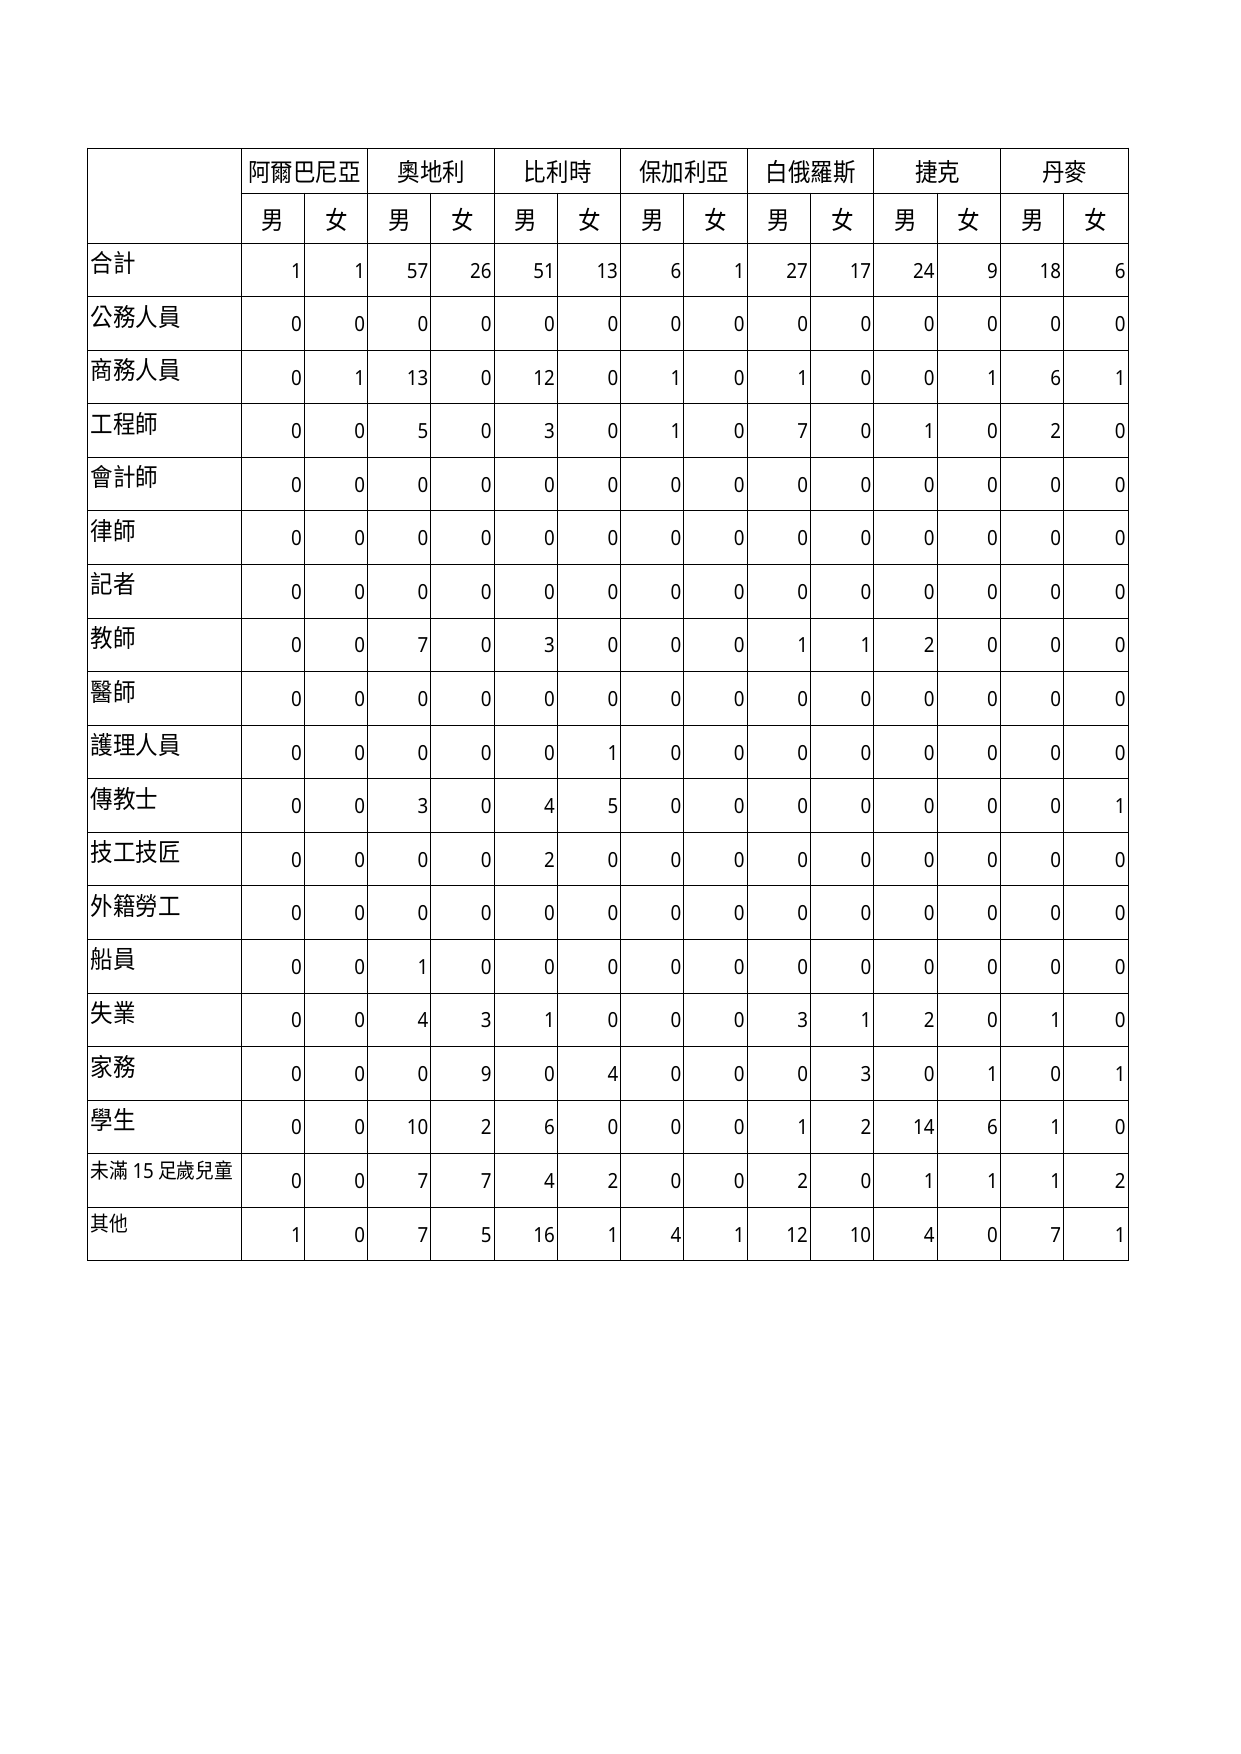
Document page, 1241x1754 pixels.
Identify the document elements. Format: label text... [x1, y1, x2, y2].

table_cell 0 [684, 833, 747, 885]
table_cell 0 [811, 940, 873, 992]
table_cell 教師 [88, 619, 241, 671]
table_header [88, 149, 241, 243]
table_cell 27 [748, 244, 810, 296]
table_cell 0 [495, 886, 557, 939]
table_cell 0 [938, 619, 1000, 671]
table_cell 0 [621, 1154, 683, 1207]
table_cell 0 [368, 833, 430, 885]
table_cell 0 [621, 511, 683, 564]
table_cell 2 [495, 833, 557, 885]
table_cell 6 [621, 244, 683, 296]
table_cell 1 [558, 726, 620, 778]
table_cell 0 [558, 1101, 620, 1153]
table_cell 0 [684, 297, 747, 350]
table_cell 18 [1001, 244, 1063, 296]
table_cell 0 [1001, 511, 1063, 564]
table_cell 0 [242, 833, 304, 885]
table_cell 51 [495, 244, 557, 296]
table_cell 0 [684, 511, 747, 564]
table_cell 4 [495, 779, 557, 832]
table_cell 0 [1064, 726, 1128, 778]
table_cell 0 [1001, 886, 1063, 939]
table_cell 1 [1001, 994, 1063, 1046]
table_cell 0 [874, 297, 937, 350]
table_cell 0 [495, 672, 557, 724]
table_cell 記者 [88, 565, 241, 617]
table_cell 0 [431, 940, 494, 992]
table_cell 傳教士 [88, 779, 241, 832]
table_cell 0 [558, 833, 620, 885]
table_cell 12 [748, 1208, 810, 1260]
table_cell 1 [748, 351, 810, 403]
table_cell 0 [684, 565, 747, 617]
table_cell 0 [621, 619, 683, 671]
table_cell 0 [368, 1047, 430, 1099]
table_cell 4 [368, 994, 430, 1046]
table_cell 0 [242, 886, 304, 939]
table_cell 女 [558, 194, 620, 243]
table_cell 6 [938, 1101, 1000, 1153]
table_cell 0 [748, 297, 810, 350]
table_cell 男 [874, 194, 937, 243]
table_cell 1 [1064, 1047, 1128, 1099]
table_cell 0 [684, 779, 747, 832]
table_cell 0 [874, 458, 937, 510]
table_cell 0 [811, 511, 873, 564]
table_cell 1 [748, 619, 810, 671]
table_cell 3 [748, 994, 810, 1046]
table_cell 0 [368, 297, 430, 350]
table_cell 1 [495, 994, 557, 1046]
table_cell 1 [684, 1208, 747, 1260]
table_cell 0 [431, 511, 494, 564]
table_cell 0 [874, 511, 937, 564]
table_cell 0 [305, 886, 367, 939]
table_cell 0 [621, 726, 683, 778]
table_cell 0 [811, 1154, 873, 1207]
table_cell 0 [431, 297, 494, 350]
table_cell 0 [684, 726, 747, 778]
table_header 阿爾巴尼亞 [242, 149, 367, 193]
table_cell 0 [684, 672, 747, 724]
table_cell 0 [938, 672, 1000, 724]
table_cell 0 [874, 779, 937, 832]
table_cell 0 [811, 672, 873, 724]
table_cell 17 [811, 244, 873, 296]
table_cell 2 [811, 1101, 873, 1153]
table_cell 0 [684, 458, 747, 510]
table_cell 0 [368, 886, 430, 939]
table_cell 0 [1064, 672, 1128, 724]
table_cell 1 [811, 994, 873, 1046]
table_cell 0 [1001, 1047, 1063, 1099]
table_cell 0 [495, 565, 557, 617]
table_cell 0 [621, 779, 683, 832]
table_cell 0 [431, 404, 494, 457]
table_cell 0 [305, 565, 367, 617]
table_cell 女 [684, 194, 747, 243]
table_cell 3 [368, 779, 430, 832]
table_cell 0 [874, 672, 937, 724]
table_cell 0 [1064, 458, 1128, 510]
table_cell 0 [1001, 672, 1063, 724]
table_cell 0 [242, 672, 304, 724]
table_cell 0 [684, 886, 747, 939]
table_cell 失業 [88, 994, 241, 1046]
table_cell 0 [431, 833, 494, 885]
table_cell 4 [558, 1047, 620, 1099]
table_cell 0 [431, 672, 494, 724]
table_cell 0 [242, 1154, 304, 1207]
table_cell 1 [938, 1154, 1000, 1207]
table_cell 0 [938, 565, 1000, 617]
table_cell 2 [874, 994, 937, 1046]
table_cell 0 [811, 404, 873, 457]
table_cell 女 [811, 194, 873, 243]
table_cell 0 [1001, 458, 1063, 510]
table_cell 0 [874, 351, 937, 403]
table_cell 0 [1064, 833, 1128, 885]
table_cell 2 [748, 1154, 810, 1207]
table_cell 0 [431, 779, 494, 832]
table_cell 0 [748, 833, 810, 885]
table_cell 0 [621, 297, 683, 350]
table_cell 13 [558, 244, 620, 296]
table_cell 0 [242, 726, 304, 778]
table_cell 57 [368, 244, 430, 296]
table_cell 技工技匠 [88, 833, 241, 885]
table_cell 26 [431, 244, 494, 296]
table_cell 合計 [88, 244, 241, 296]
table_cell 4 [495, 1154, 557, 1207]
table_cell 0 [558, 404, 620, 457]
table_cell 0 [938, 994, 1000, 1046]
table_cell 12 [495, 351, 557, 403]
table_cell 0 [938, 833, 1000, 885]
table_cell 0 [305, 833, 367, 885]
table_cell 0 [748, 511, 810, 564]
table_cell 9 [938, 244, 1000, 296]
table_cell 0 [621, 833, 683, 885]
table_cell 0 [1001, 297, 1063, 350]
table_cell 1 [242, 244, 304, 296]
table_cell 1 [558, 1208, 620, 1260]
table_cell 0 [938, 404, 1000, 457]
table_cell 0 [242, 404, 304, 457]
table_cell 0 [305, 1154, 367, 1207]
table_cell 0 [621, 458, 683, 510]
table_cell 0 [305, 994, 367, 1046]
table_cell 律師 [88, 511, 241, 564]
table_cell 10 [368, 1101, 430, 1153]
table_cell 0 [684, 1101, 747, 1153]
table_cell 0 [1001, 565, 1063, 617]
table_cell 0 [1064, 297, 1128, 350]
table_cell 0 [305, 940, 367, 992]
table_cell 0 [242, 1047, 304, 1099]
table_cell 0 [684, 994, 747, 1046]
table_cell 1 [1064, 779, 1128, 832]
table_cell 0 [495, 297, 557, 350]
table_cell 醫師 [88, 672, 241, 724]
table_cell 0 [431, 351, 494, 403]
table_cell 0 [621, 1101, 683, 1153]
table_cell 1 [811, 619, 873, 671]
table_cell 0 [431, 619, 494, 671]
table_cell 1 [305, 351, 367, 403]
table_cell 0 [431, 726, 494, 778]
table_cell 1 [621, 351, 683, 403]
table_cell 0 [938, 940, 1000, 992]
table_cell 0 [431, 458, 494, 510]
table_cell 0 [368, 726, 430, 778]
table_cell 0 [748, 1047, 810, 1099]
table_cell 7 [368, 1154, 430, 1207]
table_cell 會計師 [88, 458, 241, 510]
table_cell 0 [305, 619, 367, 671]
table_header 丹麥 [1001, 149, 1128, 193]
table_cell 0 [621, 565, 683, 617]
table_cell 0 [558, 672, 620, 724]
table_cell 0 [1064, 940, 1128, 992]
table_cell 0 [874, 940, 937, 992]
table_cell 0 [874, 1047, 937, 1099]
table_cell 0 [748, 779, 810, 832]
table_cell 0 [748, 940, 810, 992]
table_cell 14 [874, 1101, 937, 1153]
table_cell 4 [621, 1208, 683, 1260]
table_cell 0 [1064, 886, 1128, 939]
table_cell 0 [242, 297, 304, 350]
table_cell 0 [242, 511, 304, 564]
table_cell 0 [621, 994, 683, 1046]
table_cell 0 [1064, 511, 1128, 564]
table_cell 0 [305, 779, 367, 832]
table_cell 公務人員 [88, 297, 241, 350]
table_cell 0 [495, 726, 557, 778]
table_cell 1 [874, 404, 937, 457]
table_cell 0 [242, 351, 304, 403]
table_cell 0 [684, 1047, 747, 1099]
table_cell 7 [1001, 1208, 1063, 1260]
table_cell 0 [748, 565, 810, 617]
table_cell 男 [748, 194, 810, 243]
table_cell 3 [431, 994, 494, 1046]
table_cell 0 [431, 565, 494, 617]
table_cell 學生 [88, 1101, 241, 1153]
table_cell 0 [684, 404, 747, 457]
table_cell 0 [1001, 619, 1063, 671]
table_cell 0 [242, 940, 304, 992]
table_cell 0 [938, 458, 1000, 510]
table_cell 0 [874, 886, 937, 939]
table_cell 0 [811, 833, 873, 885]
table_cell 0 [495, 511, 557, 564]
table_cell 0 [1064, 1101, 1128, 1153]
table_cell 2 [1001, 404, 1063, 457]
table_cell 0 [938, 886, 1000, 939]
table_header 比利時 [495, 149, 620, 193]
table_cell 0 [811, 458, 873, 510]
table_cell 1 [242, 1208, 304, 1260]
table_header 保加利亞 [621, 149, 747, 193]
table_cell 0 [874, 833, 937, 885]
table_cell 0 [305, 1101, 367, 1153]
table_cell 0 [558, 619, 620, 671]
table_cell 男 [242, 194, 304, 243]
table_cell 0 [305, 511, 367, 564]
table_cell 1 [1001, 1101, 1063, 1153]
table_cell 6 [1001, 351, 1063, 403]
table_cell 0 [495, 1047, 557, 1099]
table_cell 1 [1064, 351, 1128, 403]
table_cell 1 [874, 1154, 937, 1207]
table_cell 7 [368, 619, 430, 671]
table_cell 工程師 [88, 404, 241, 457]
table_cell 16 [495, 1208, 557, 1260]
table_cell 0 [558, 994, 620, 1046]
table_cell 外籍勞工 [88, 886, 241, 939]
table_cell 3 [495, 619, 557, 671]
table_cell 4 [874, 1208, 937, 1260]
table_cell 0 [1064, 565, 1128, 617]
table_cell 0 [621, 886, 683, 939]
table_cell 13 [368, 351, 430, 403]
table_cell 女 [305, 194, 367, 243]
table_cell 0 [368, 511, 430, 564]
table_cell 6 [1064, 244, 1128, 296]
table_cell 0 [811, 779, 873, 832]
table_cell 0 [242, 1101, 304, 1153]
table_cell 0 [368, 458, 430, 510]
table_cell 0 [1064, 619, 1128, 671]
table_cell 0 [558, 458, 620, 510]
table_cell 5 [558, 779, 620, 832]
table_cell 0 [242, 779, 304, 832]
table_cell 7 [431, 1154, 494, 1207]
table_cell 0 [684, 940, 747, 992]
table_cell 1 [938, 1047, 1000, 1099]
table_cell 2 [558, 1154, 620, 1207]
table_cell 10 [811, 1208, 873, 1260]
table_header 白俄羅斯 [748, 149, 873, 193]
table_cell 0 [305, 1208, 367, 1260]
table_cell 0 [938, 511, 1000, 564]
table_cell 0 [748, 672, 810, 724]
table_cell 0 [305, 297, 367, 350]
table_cell 0 [558, 940, 620, 992]
table_cell 0 [684, 1154, 747, 1207]
table_cell 0 [938, 726, 1000, 778]
table_cell 2 [431, 1101, 494, 1153]
table_cell 船員 [88, 940, 241, 992]
table_cell 0 [242, 458, 304, 510]
table_cell 0 [305, 672, 367, 724]
table_cell 0 [621, 940, 683, 992]
table_cell 男 [368, 194, 430, 243]
table_cell 0 [684, 619, 747, 671]
table_cell 0 [558, 886, 620, 939]
table_cell 3 [811, 1047, 873, 1099]
table_cell 24 [874, 244, 937, 296]
table_cell 0 [874, 565, 937, 617]
table_cell 2 [874, 619, 937, 671]
table_cell 0 [431, 886, 494, 939]
table_cell 0 [1064, 404, 1128, 457]
table_cell 0 [558, 565, 620, 617]
table_cell 0 [368, 672, 430, 724]
table_cell 5 [368, 404, 430, 457]
table_cell 1 [938, 351, 1000, 403]
table_cell 其他 [88, 1208, 241, 1260]
table_cell 0 [748, 458, 810, 510]
table_cell 2 [1064, 1154, 1128, 1207]
table_cell 0 [1001, 779, 1063, 832]
table_cell 0 [305, 404, 367, 457]
table_cell 0 [1001, 726, 1063, 778]
table_cell 0 [811, 565, 873, 617]
table_cell 0 [305, 1047, 367, 1099]
table_cell 1 [305, 244, 367, 296]
table_cell 7 [748, 404, 810, 457]
table_cell 0 [558, 511, 620, 564]
table_cell 0 [495, 458, 557, 510]
table_cell 1 [748, 1101, 810, 1153]
table_cell 1 [621, 404, 683, 457]
table_cell 5 [431, 1208, 494, 1260]
table_cell 女 [1064, 194, 1128, 243]
table_cell 7 [368, 1208, 430, 1260]
table_header 捷克 [874, 149, 1000, 193]
table_cell 3 [495, 404, 557, 457]
table_cell 0 [495, 940, 557, 992]
table_cell 男 [621, 194, 683, 243]
table_cell 0 [1064, 994, 1128, 1046]
table_cell 1 [368, 940, 430, 992]
table_cell 0 [621, 672, 683, 724]
table_cell 0 [684, 351, 747, 403]
table_cell 男 [495, 194, 557, 243]
table_cell 1 [684, 244, 747, 296]
table_cell 0 [242, 565, 304, 617]
table_cell 0 [938, 297, 1000, 350]
table_header 奧地利 [368, 149, 494, 193]
table_cell 0 [748, 726, 810, 778]
table_cell 女 [431, 194, 494, 243]
table_cell 0 [938, 1208, 1000, 1260]
table_cell 9 [431, 1047, 494, 1099]
table_cell 0 [242, 994, 304, 1046]
table_cell 護理人員 [88, 726, 241, 778]
table_cell 0 [811, 297, 873, 350]
table_cell 未滿15足歲兒童 [88, 1154, 241, 1207]
table_cell 0 [558, 351, 620, 403]
table_cell 家務 [88, 1047, 241, 1099]
table_cell 0 [748, 886, 810, 939]
table_cell 男 [1001, 194, 1063, 243]
table_cell 0 [938, 779, 1000, 832]
table_cell 0 [242, 619, 304, 671]
table_cell 0 [811, 726, 873, 778]
table_cell 0 [305, 458, 367, 510]
table_cell 0 [368, 565, 430, 617]
table_cell 0 [621, 1047, 683, 1099]
table_cell 0 [811, 351, 873, 403]
table_cell 1 [1064, 1208, 1128, 1260]
table_cell 0 [1001, 940, 1063, 992]
table_cell 0 [811, 886, 873, 939]
table_cell 女 [938, 194, 1000, 243]
table_cell 0 [874, 726, 937, 778]
table_cell 6 [495, 1101, 557, 1153]
table_cell 0 [558, 297, 620, 350]
table_cell 1 [1001, 1154, 1063, 1207]
table_cell 0 [1001, 833, 1063, 885]
table_cell 0 [305, 726, 367, 778]
table_cell 商務人員 [88, 351, 241, 403]
